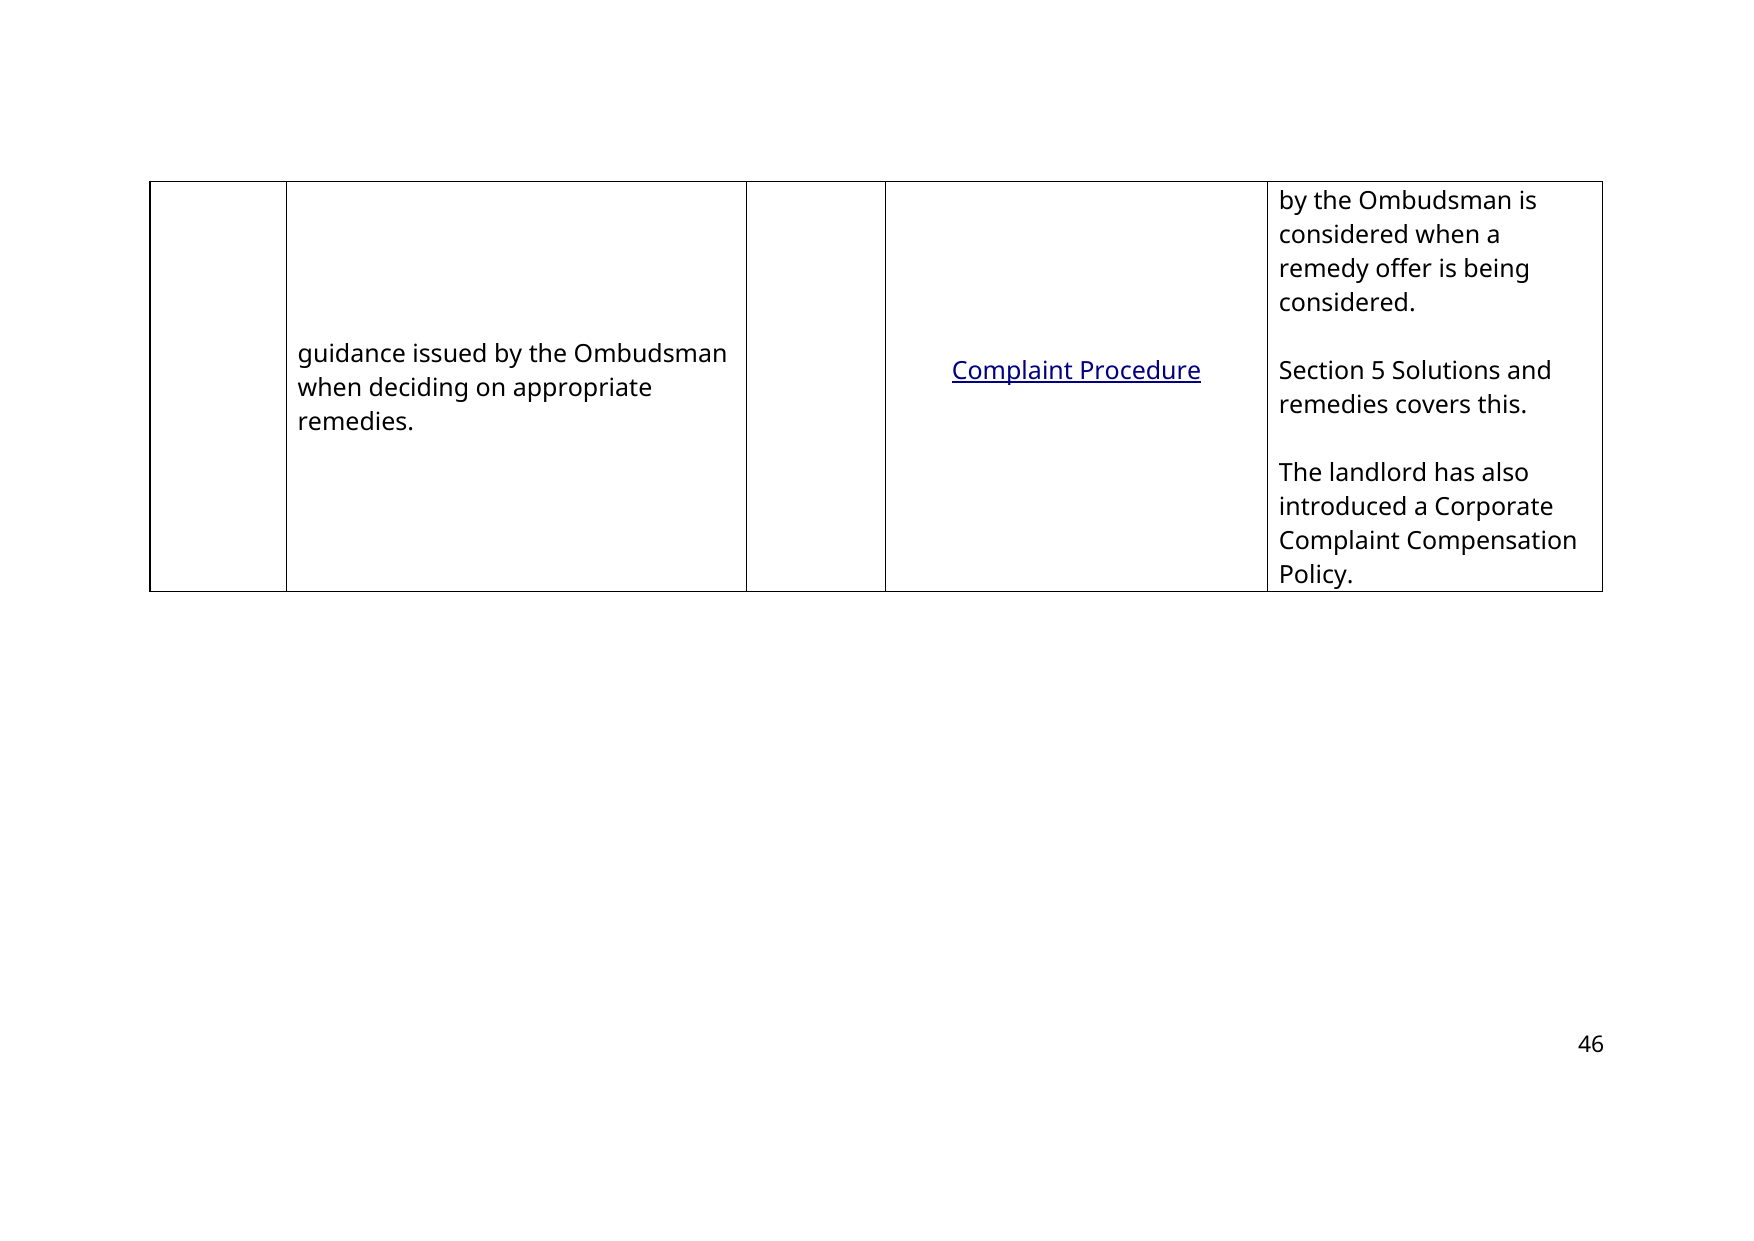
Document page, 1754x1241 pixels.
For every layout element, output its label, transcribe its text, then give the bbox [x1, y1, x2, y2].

table_cell [747, 182, 885, 591]
table_cell guidance issued by the Ombudsman when deciding on appropriate remedies. [287, 182, 746, 591]
table_cell [151, 182, 286, 591]
table_cell Complaint Procedure [886, 182, 1267, 591]
table_cell by the Ombudsman is considered when a remedy offer is being considered. Section 5 Solutions and remedies covers this. The landlord has also introduced a Corporate Complaint Compensation Policy. [1268, 182, 1602, 591]
